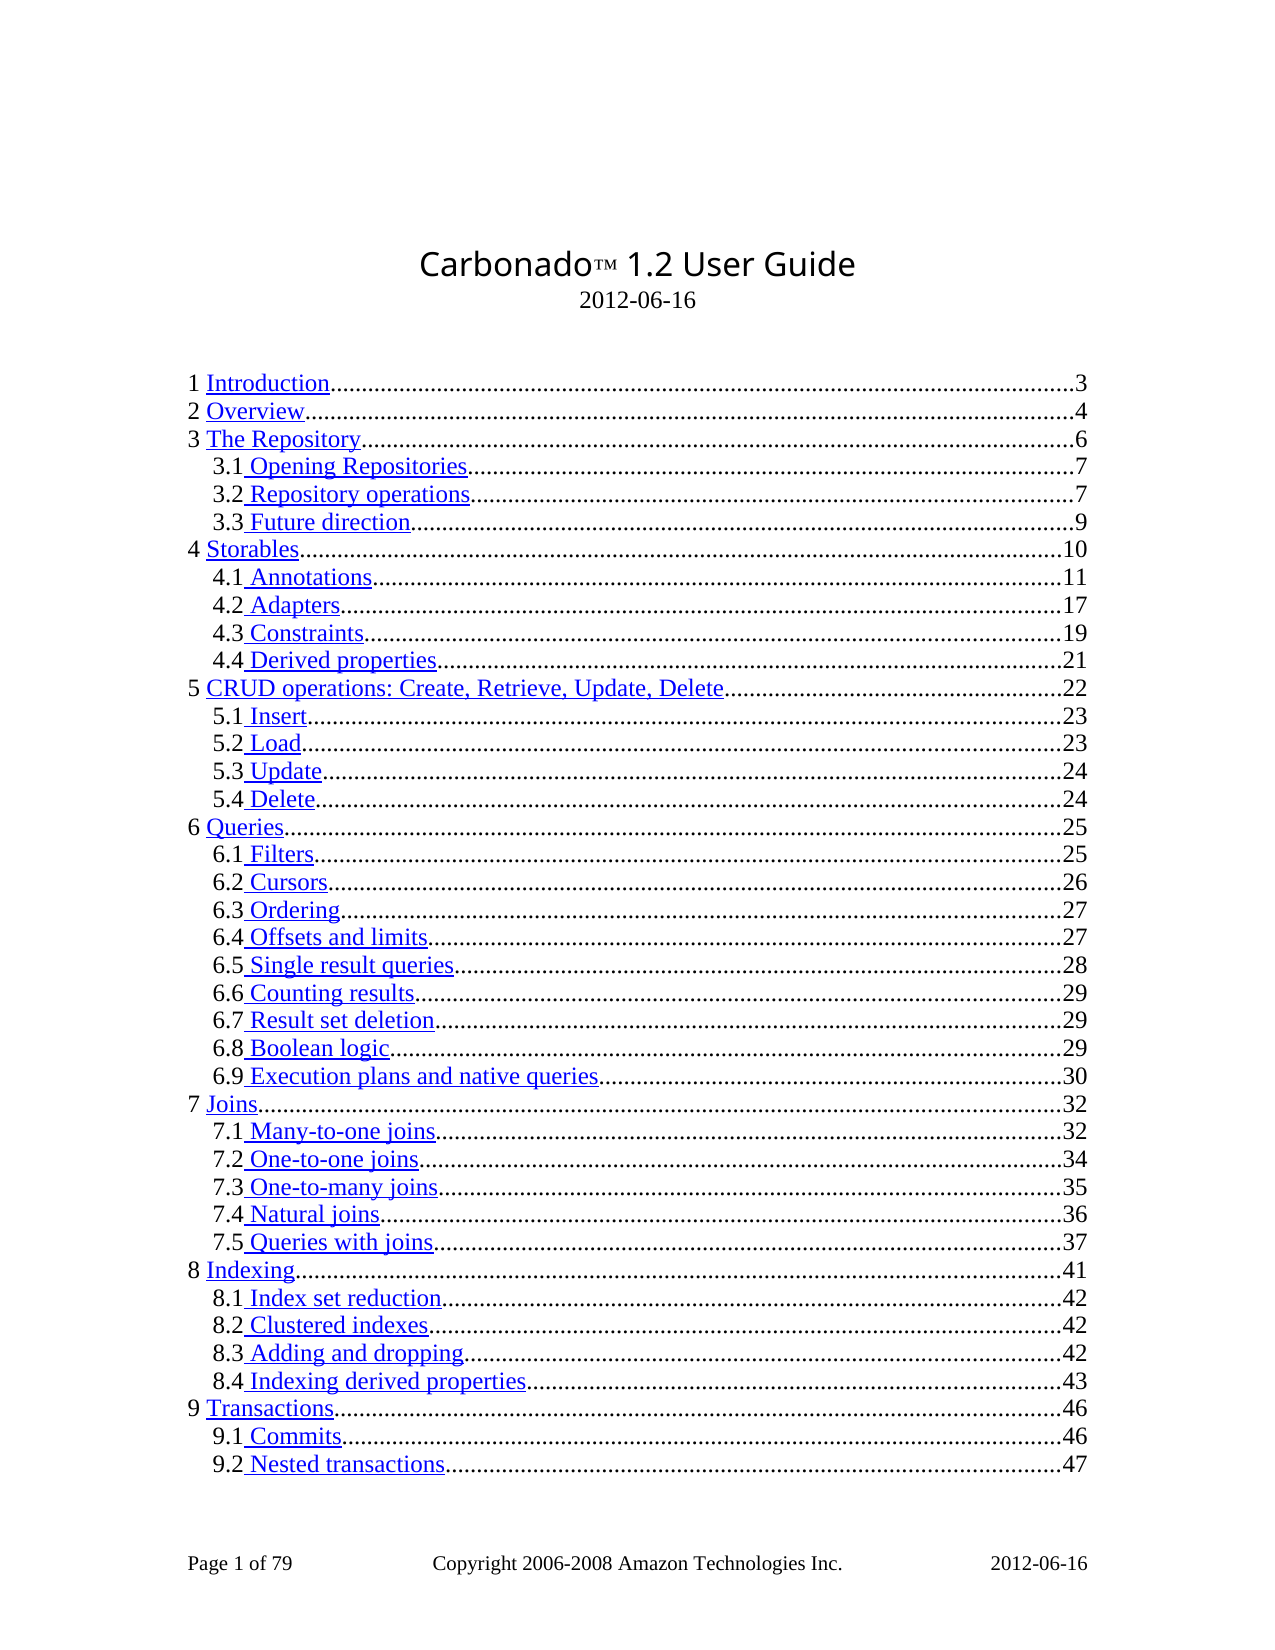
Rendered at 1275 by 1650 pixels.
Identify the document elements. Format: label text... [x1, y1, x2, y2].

text 2012-06-16 [187, 286, 1087, 314]
text 6.7 Result set deletion 29 [212, 1007, 1087, 1034]
text 6.9 Execution plans and native queries 30 [212, 1062, 1087, 1090]
text 5.2 Load 23 [212, 729, 1087, 757]
text 6.5 Single result queries 28 [212, 951, 1087, 979]
text 3.2 Repository operations 7 [212, 480, 1087, 508]
text 5.3 Update 24 [212, 757, 1087, 785]
text 4 Storables 10 [187, 536, 1087, 563]
text 4.4 Derived properties 21 [212, 646, 1087, 674]
text 8.3 Adding and dropping 42 [212, 1339, 1087, 1367]
text 6.2 Cursors 26 [212, 868, 1087, 896]
text 8.1 Index set reduction 42 [212, 1284, 1087, 1311]
text 7.1 Many-to-one joins 32 [212, 1117, 1087, 1145]
text 5.1 Insert 23 [212, 702, 1087, 729]
text 2 Overview 4 [187, 397, 1087, 425]
text 6.1 Filters 25 [212, 840, 1087, 868]
text 6.3 Ordering 27 [212, 896, 1087, 923]
text 3.3 Future direction 9 [212, 508, 1087, 536]
text 8.2 Clustered indexes 42 [212, 1311, 1087, 1339]
text 6.8 Boolean logic 29 [212, 1034, 1087, 1062]
text 3 The Repository 6 [187, 425, 1087, 452]
text 7.5 Queries with joins 37 [212, 1228, 1087, 1256]
text 6.6 Counting results 29 [212, 979, 1087, 1007]
text 9.2 Nested transactions 47 [212, 1450, 1087, 1478]
text 1 Introduction 3 [187, 369, 1087, 397]
text 5.4 Delete 24 [212, 785, 1087, 813]
text 7.2 One-to-one joins 34 [212, 1145, 1087, 1173]
text 4.3 Constraints 19 [212, 619, 1087, 646]
text 7.4 Natural joins 36 [212, 1201, 1087, 1228]
text 4.1 Annotations 11 [212, 563, 1087, 591]
text 8 Indexing 41 [187, 1256, 1087, 1284]
text 7.3 One-to-many joins 35 [212, 1173, 1087, 1201]
text 6.4 Offsets and limits 27 [212, 923, 1087, 951]
text 9 Transactions 46 [187, 1394, 1087, 1422]
text 8.4 Indexing derived properties 43 [212, 1367, 1087, 1394]
text 4.2 Adapters 17 [212, 591, 1087, 619]
text 5 CRUD operations: Create, Retrieve, Update, Delete 22 [187, 674, 1087, 702]
text Carbonado™ 1.2 User Guide [187, 241, 1087, 286]
text 7 Joins 32 [187, 1090, 1087, 1117]
text 3.1 Opening Repositories 7 [212, 452, 1087, 480]
text 6 Queries 25 [187, 813, 1087, 840]
text 9.1 Commits 46 [212, 1422, 1087, 1450]
